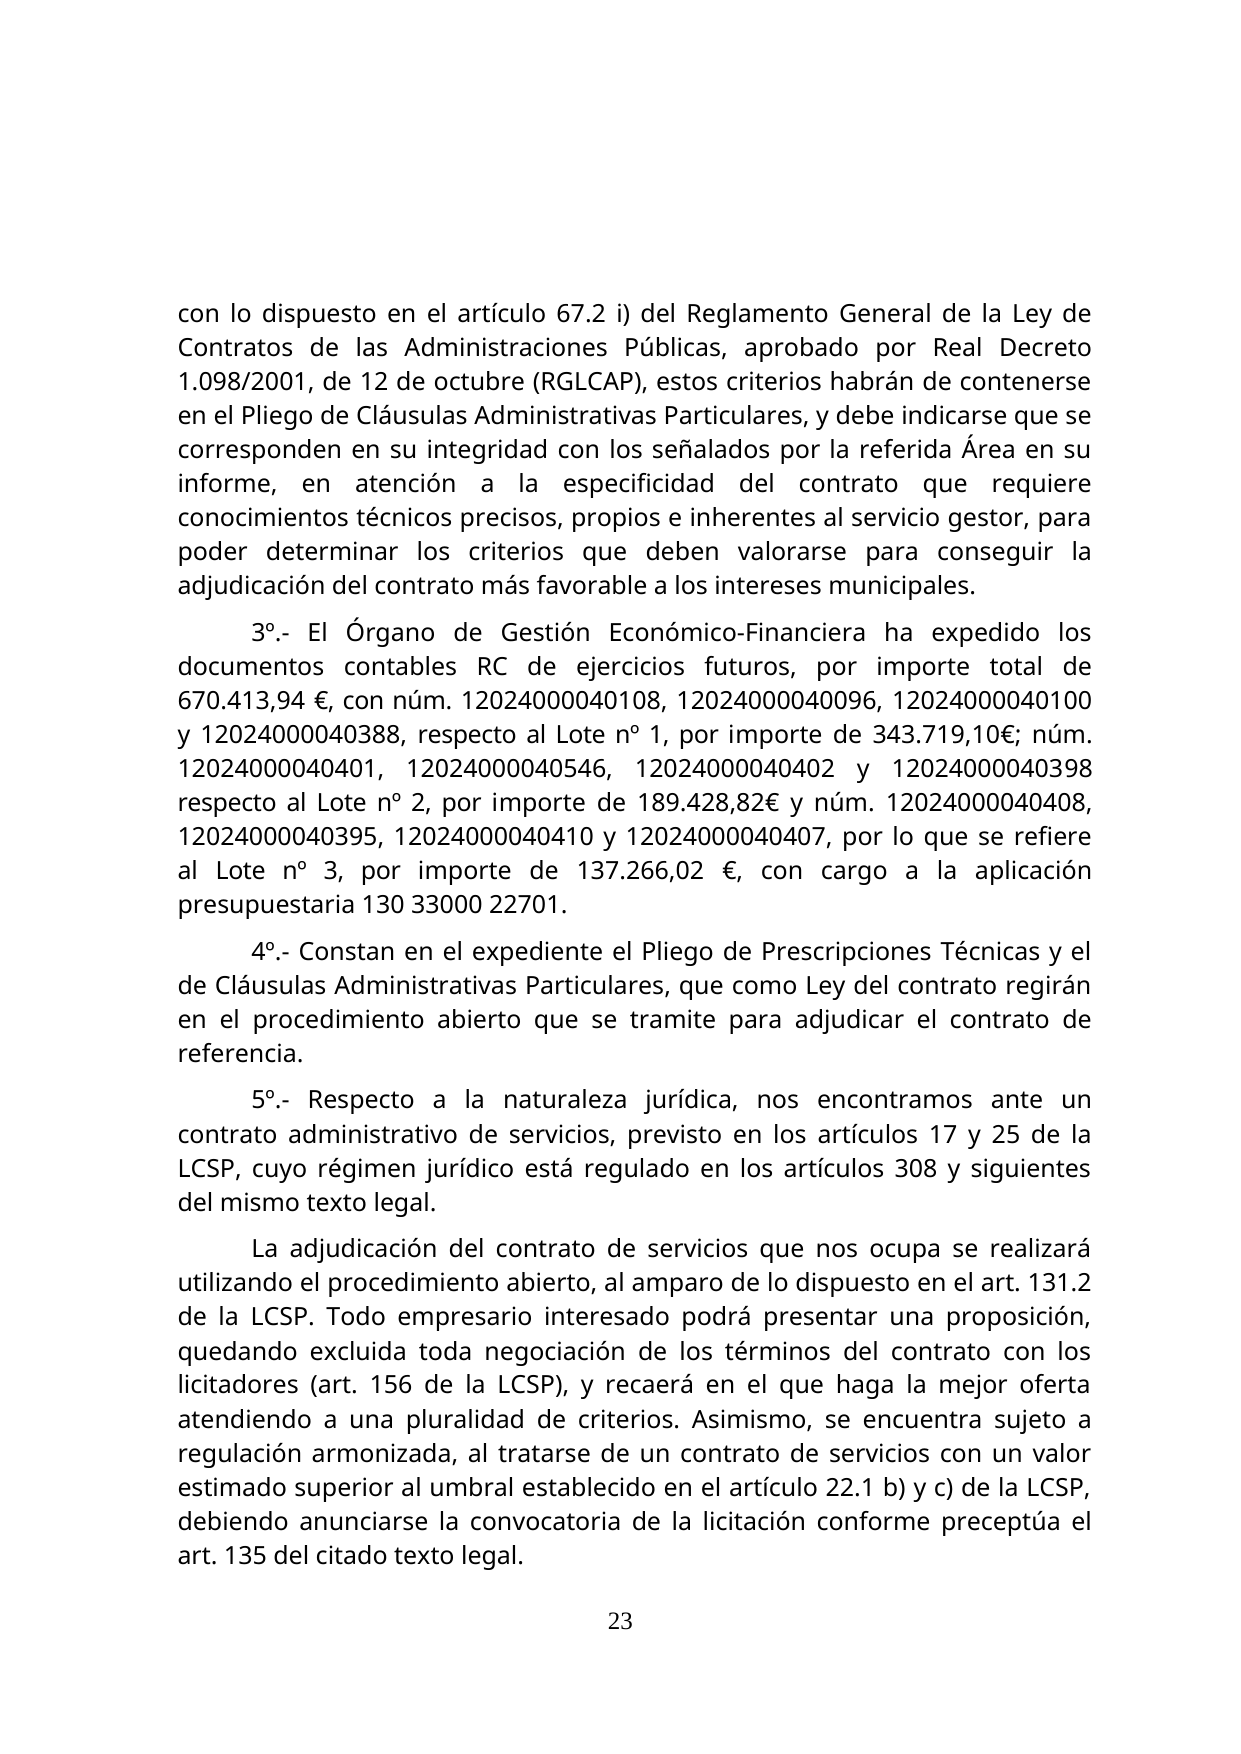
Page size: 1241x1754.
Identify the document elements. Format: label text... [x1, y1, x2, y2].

text La adjudicación del contrato de servicios que nos ocupa se realizará utilizando el procedimiento abierto, al amparo de lo dispuesto en el art. 131.2 de la LCSP. Todo empresario interesado podrá presentar una proposición, quedando excluida toda negociación de los términos del contrato con los licitadores (art. 156 de la LCSP), y recaerá en el que haga la mejor oferta atendiendo a una pluralidad de criterios. Asimismo, se encuentra sujeto a regulación armonizada, al tratarse de un contrato de servicios con un valor estimado superior al umbral establecido en el artículo 22.1 b) y c) de la LCSP, debiendo anunciarse la convocatoria de la licitación conforme preceptúa el art. 135 del citado texto legal. [177, 1231, 1093, 1572]
text 4º.- Constan en el expediente el Pliego de Prescripciones Técnicas y el de Cláusulas Administrativas Particulares, que como Ley del contrato regirán en el procedimiento abierto que se tramite para adjudicar el contrato de referencia. [177, 933, 1093, 1070]
text con lo dispuesto en el artículo 67.2 i) del Reglamento General de la Ley de Contratos de las Administraciones Públicas, aprobado por Real Decreto 1.098/2001, de 12 de octubre (RGLCAP), estos criterios habrán de contenerse en el Pliego de Cláusulas Administrativas Particulares, y debe indicarse que se corresponden en su integridad con los señalados por la referida Área en su informe, en atención a la especificidad del contrato que requiere conocimientos técnicos precisos, propios e inherentes al servicio gestor, para poder determinar los criterios que deben valorarse para conseguir la adjudicación del contrato más favorable a los intereses municipales. [177, 295, 1093, 602]
text 5º.- Respecto a la naturaleza jurídica, nos encontramos ante un contrato administrativo de servicios, previsto en los artículos 17 y 25 de la LCSP, cuyo régimen jurídico está regulado en los artículos 308 y siguientes del mismo texto legal. [177, 1082, 1093, 1218]
text 3º.- El Órgano de Gestión Económico-Financiera ha expedido los documentos contables RC de ejercicios futuros, por importe total de 670.413,94 €, con núm. 12024000040108, 12024000040096, 12024000040100 y 12024000040388, respecto al Lote nº 1, por importe de 343.719,10€; núm. 12024000040401, 12024000040546, 12024000040402 y 12024000040398 respecto al Lote nº 2, por importe de 189.428,82€ y núm. 12024000040408, 12024000040395, 12024000040410 y 12024000040407, por lo que se refiere al Lote nº 3, por importe de 137.266,02 €, con cargo a la aplicación presupuestaria 130 33000 22701. [177, 614, 1093, 921]
